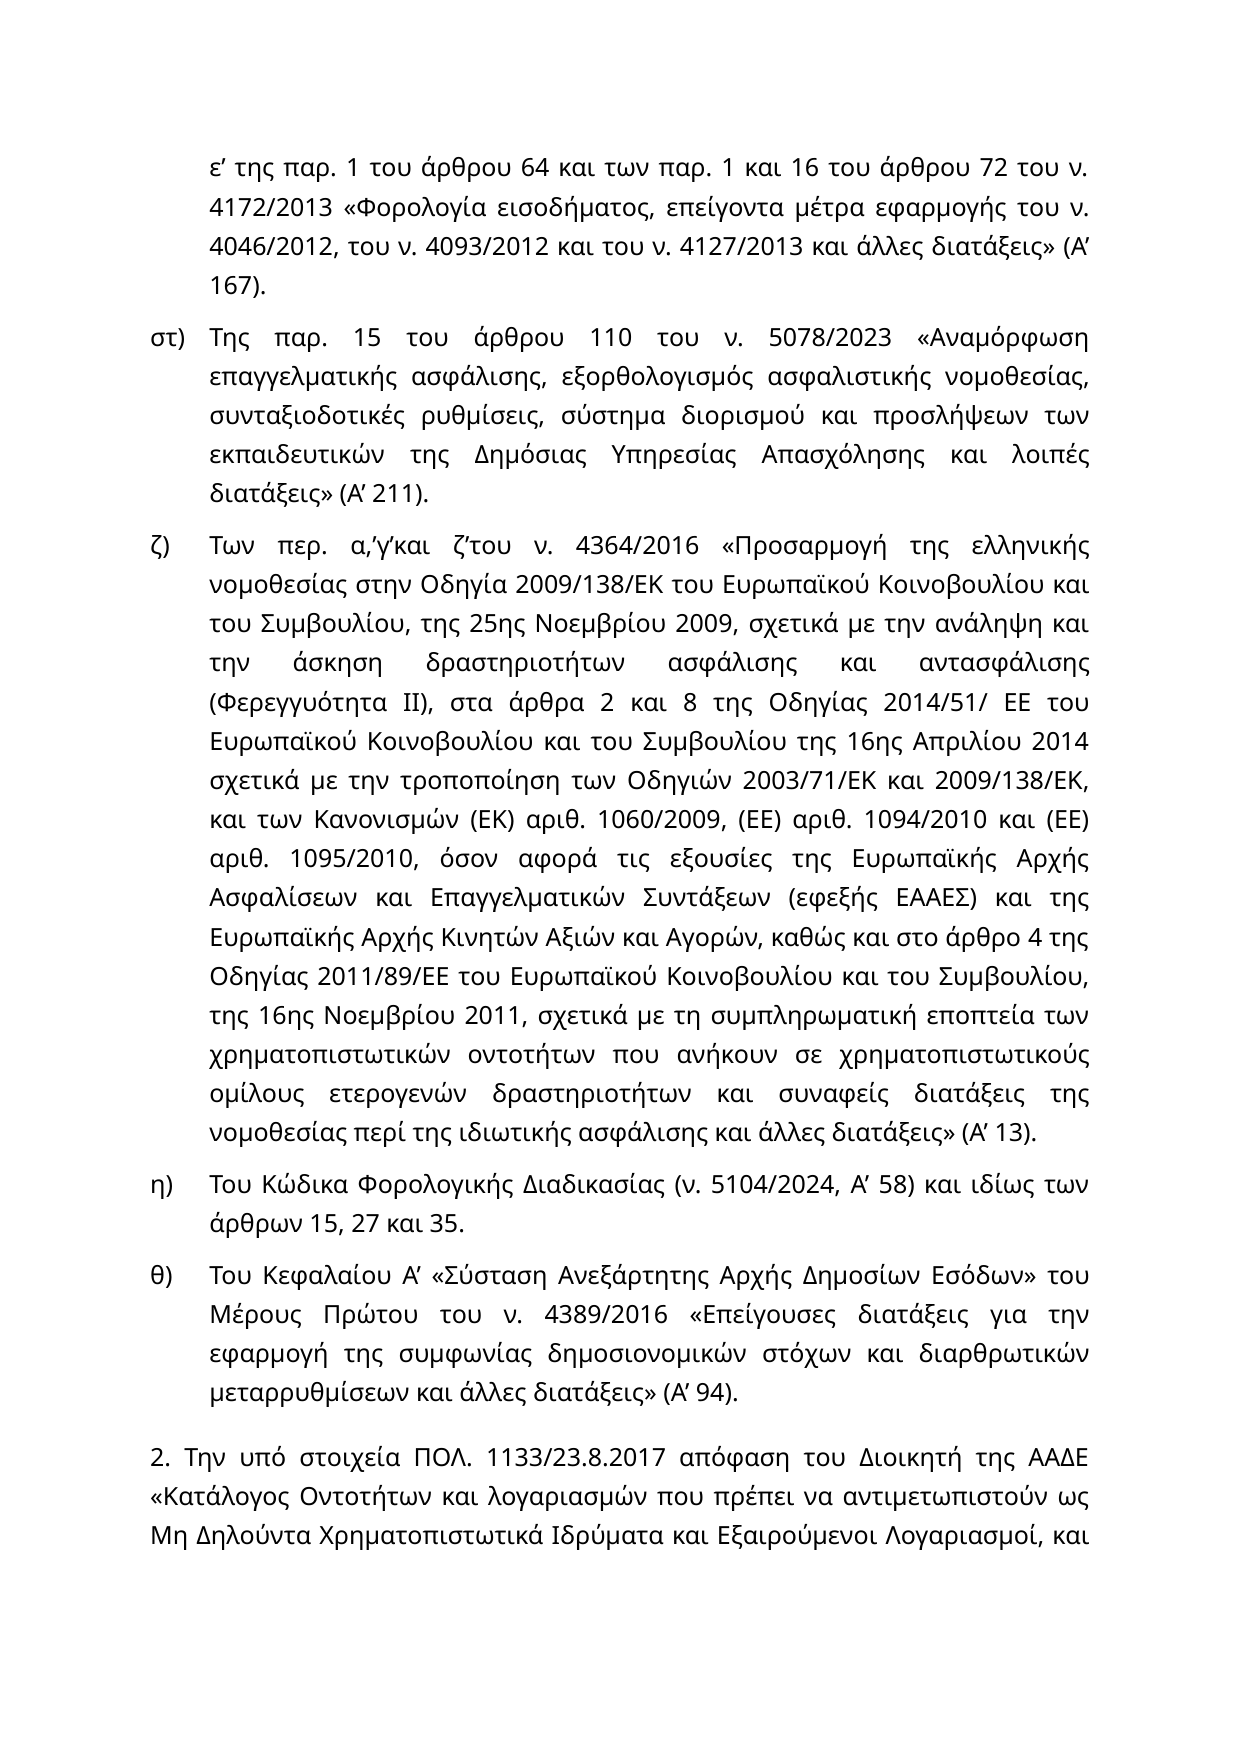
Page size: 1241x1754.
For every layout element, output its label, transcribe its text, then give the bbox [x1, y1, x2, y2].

list η) Του Κώδικα Φορολογικής Διαδικασίας (ν. 5104/2024, Α’ 58) και ιδίως των άρθρων 15, 27 και 35. [150, 1167, 1090, 1240]
text 2. Την υπό στοιχεία ΠΟΛ. 1133/23.8.2017 απόφαση του Διοικητή της ΑΑΔΕ «Κατάλογος Οντοτήτων και λογαριασμών που πρέπει να αντιμετωπιστούν ως Μη Δηλούντα Χρηματοπιστωτικά Ιδρύματα και Εξαιρούμενοι Λογαριασμοί, και [150, 1439, 1090, 1552]
list ζ) Των περ. α,’γ’και ζ’του ν. 4364/2016 «Προσαρμογή της ελληνικής νομοθεσίας στην Οδηγία 2009/138/ΕΚ του Ευρωπαϊκού Κοινοβουλίου και του Συμβουλίου, της 25ης Νοεμβρίου 2009, σχετικά με την ανάληψη και την άσκηση δραστηριοτήτων ασφάλισης και αντασφάλισης (Φερεγγυότητα ΙΙ), στα άρθρα 2 και 8 της Οδηγίας 2014/51/ ΕΕ του Ευρωπαϊκού Κοινοβουλίου και του Συμβουλίου της 16ης Απριλίου 2014 σχετικά με την τροποποίηση των Οδηγιών 2003/71/ΕΚ και 2009/138/ΕΚ, και των Κανονισμών (ΕΚ) αριθ. 1060/2009, (ΕΕ) αριθ. 1094/2010 και (ΕΕ) αριθ. 1095/2010, όσον αφορά τις εξουσίες της Ευρωπαϊκής Αρχής Ασφαλίσεων και Επαγγελματικών Συντάξεων (εφεξής ΕΑΑΕΣ) και της Ευρωπαϊκής Αρχής Κινητών Αξιών και Αγορών, καθώς και στο άρθρο 4 της Οδηγίας 2011/89/ΕΕ του Ευρωπαϊκού Κοινοβουλίου και του Συμβουλίου, της 16ης Νοεμβρίου 2011, σχετικά με τη συμπληρωματική εποπτεία των χρηματοπιστωτικών οντοτήτων που ανήκουν σε χρηματοπιστωτικούς ομίλους ετερογενών δραστηριοτήτων και συναφείς διατάξεις της νομοθεσίας περί της ιδιωτικής ασφάλισης και άλλες διατάξεις» (Α’ 13). [150, 527, 1090, 1149]
list θ) Του Κεφαλαίου Α’ «Σύσταση Ανεξάρτητης Αρχής Δημοσίων Εσόδων» του Μέρους Πρώτου του ν. 4389/2016 «Επείγουσες διατάξεις για την εφαρμογή της συμφωνίας δημοσιονομικών στόχων και διαρθρωτικών μεταρρυθμίσεων και άλλες διατάξεις» (Α’ 94). [150, 1257, 1090, 1409]
list στ) Της παρ. 15 του άρθρου 110 του ν. 5078/2023 «Αναμόρφωση επαγγελματικής ασφάλισης, εξορθολογισμός ασφαλιστικής νομοθεσίας, συνταξιοδοτικές ρυθμίσεις, σύστημα διορισμού και προσλήψεων των εκπαιδευτικών της Δημόσιας Υπηρεσίας Απασχόλησης και λοιπές διατάξεις» (Α’ 211). [150, 319, 1090, 510]
list ε’ της παρ. 1 του άρθρου 64 και των παρ. 1 και 16 του άρθρου 72 του ν. 4172/2013 «Φορολογία εισοδήματος, επείγοντα μέτρα εφαρμογής του ν. 4046/2012, του ν. 4093/2012 και του ν. 4127/2013 και άλλες διατάξεις» (Α’ 167). [150, 150, 1090, 302]
